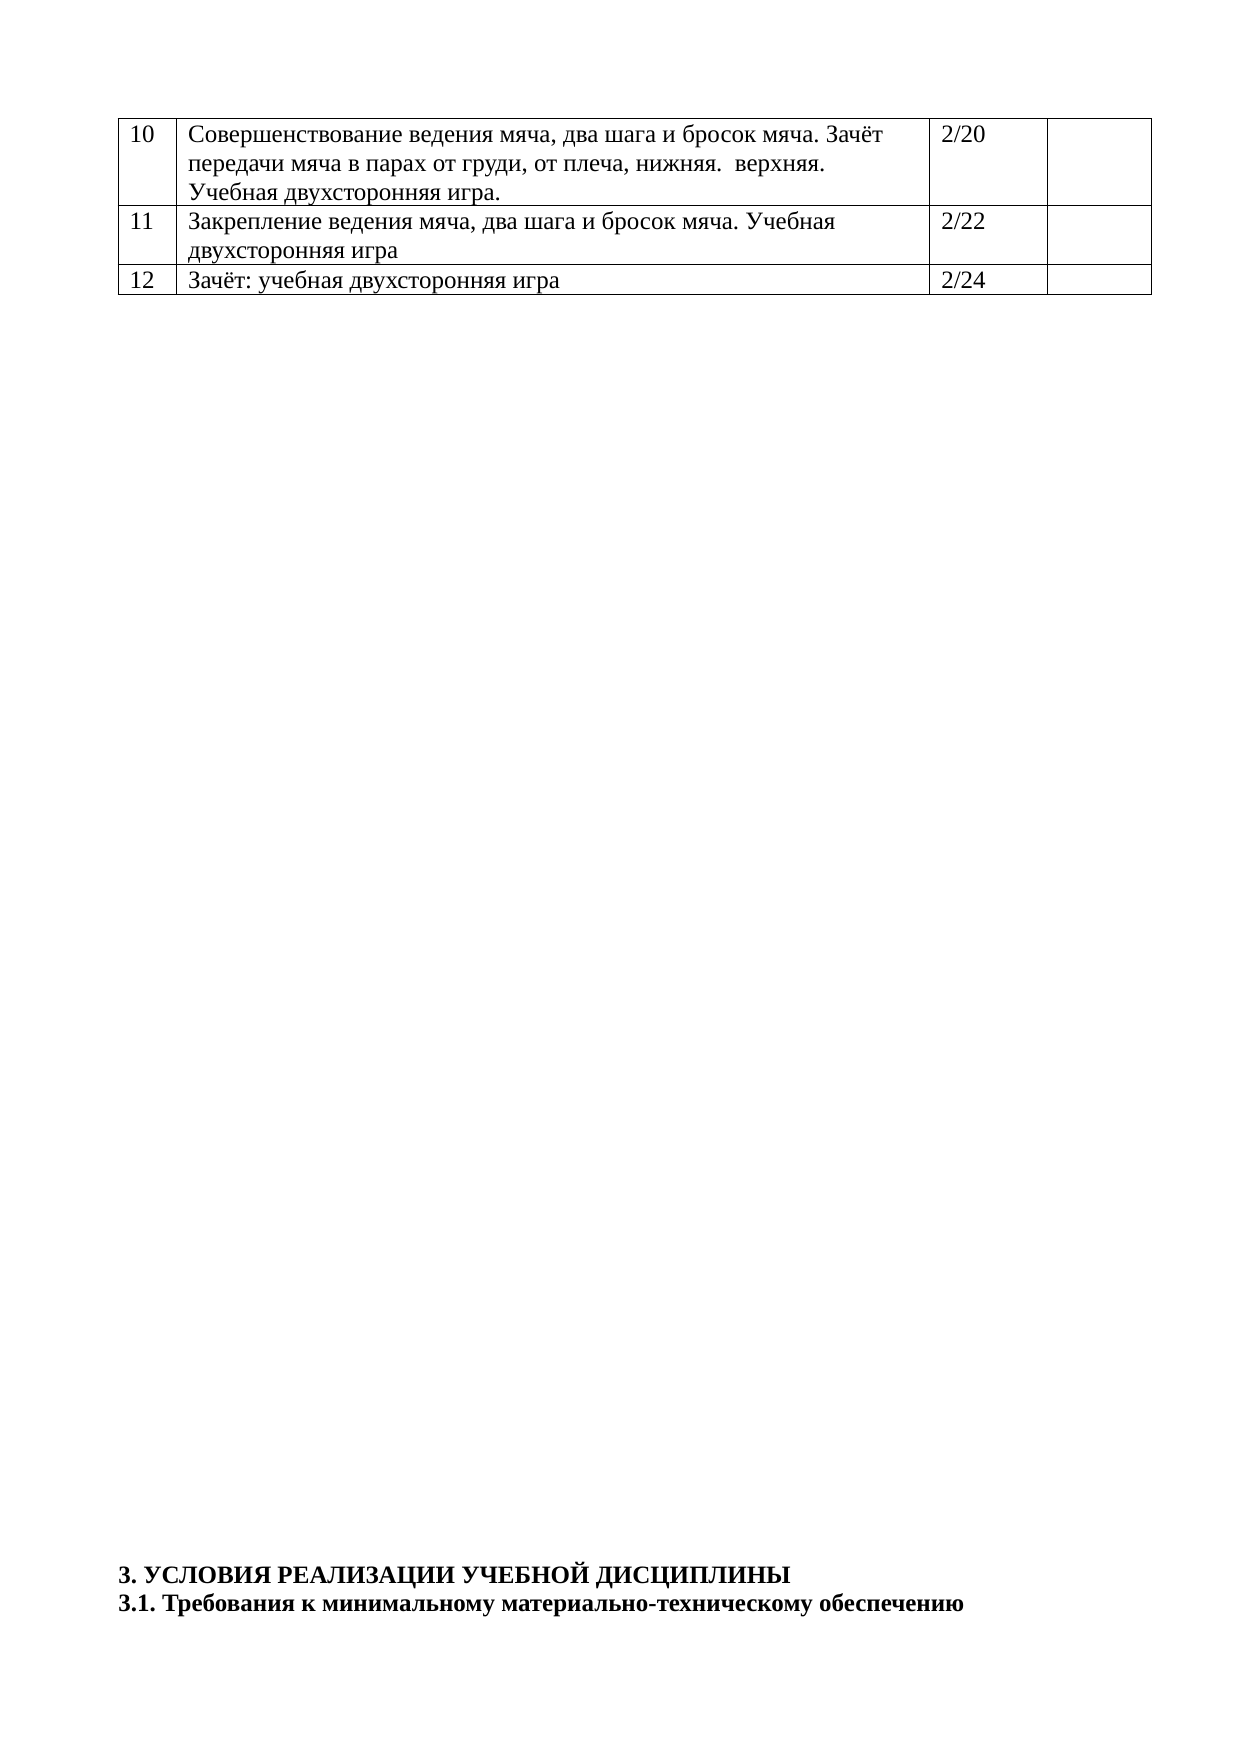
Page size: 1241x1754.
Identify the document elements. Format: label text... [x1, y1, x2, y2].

table_cell 2/20 [930, 119, 1047, 205]
text 3. УСЛОВИЯ РЕАЛИЗАЦИИ УЧЕБНОЙ ДИСЦИПЛИНЫ [118, 1560, 1122, 1588]
table_cell 11 [119, 206, 176, 264]
text 3.1. Требования к минимальному материально-техническому обеспечению [118, 1588, 1122, 1617]
table_cell 12 [119, 265, 176, 294]
table_cell [1048, 265, 1151, 294]
table_cell 10 [119, 119, 176, 205]
table_cell Закрепление ведения мяча, два шага и бросок мяча. Учебная двухсторонняя игра [177, 206, 929, 264]
table_cell [1048, 119, 1151, 205]
table_cell Совершенствование ведения мяча, два шага и бросок мяча. Зачёт передачи мяча в парах от груди, от плеча, нижняя. верхняя. Учебная двухсторонняя игра. [177, 119, 929, 205]
table_cell [1048, 206, 1151, 264]
table_cell 2/24 [930, 265, 1047, 294]
table_cell 2/22 [930, 206, 1047, 264]
table_cell Зачёт: учебная двухсторонняя игра [177, 265, 929, 294]
